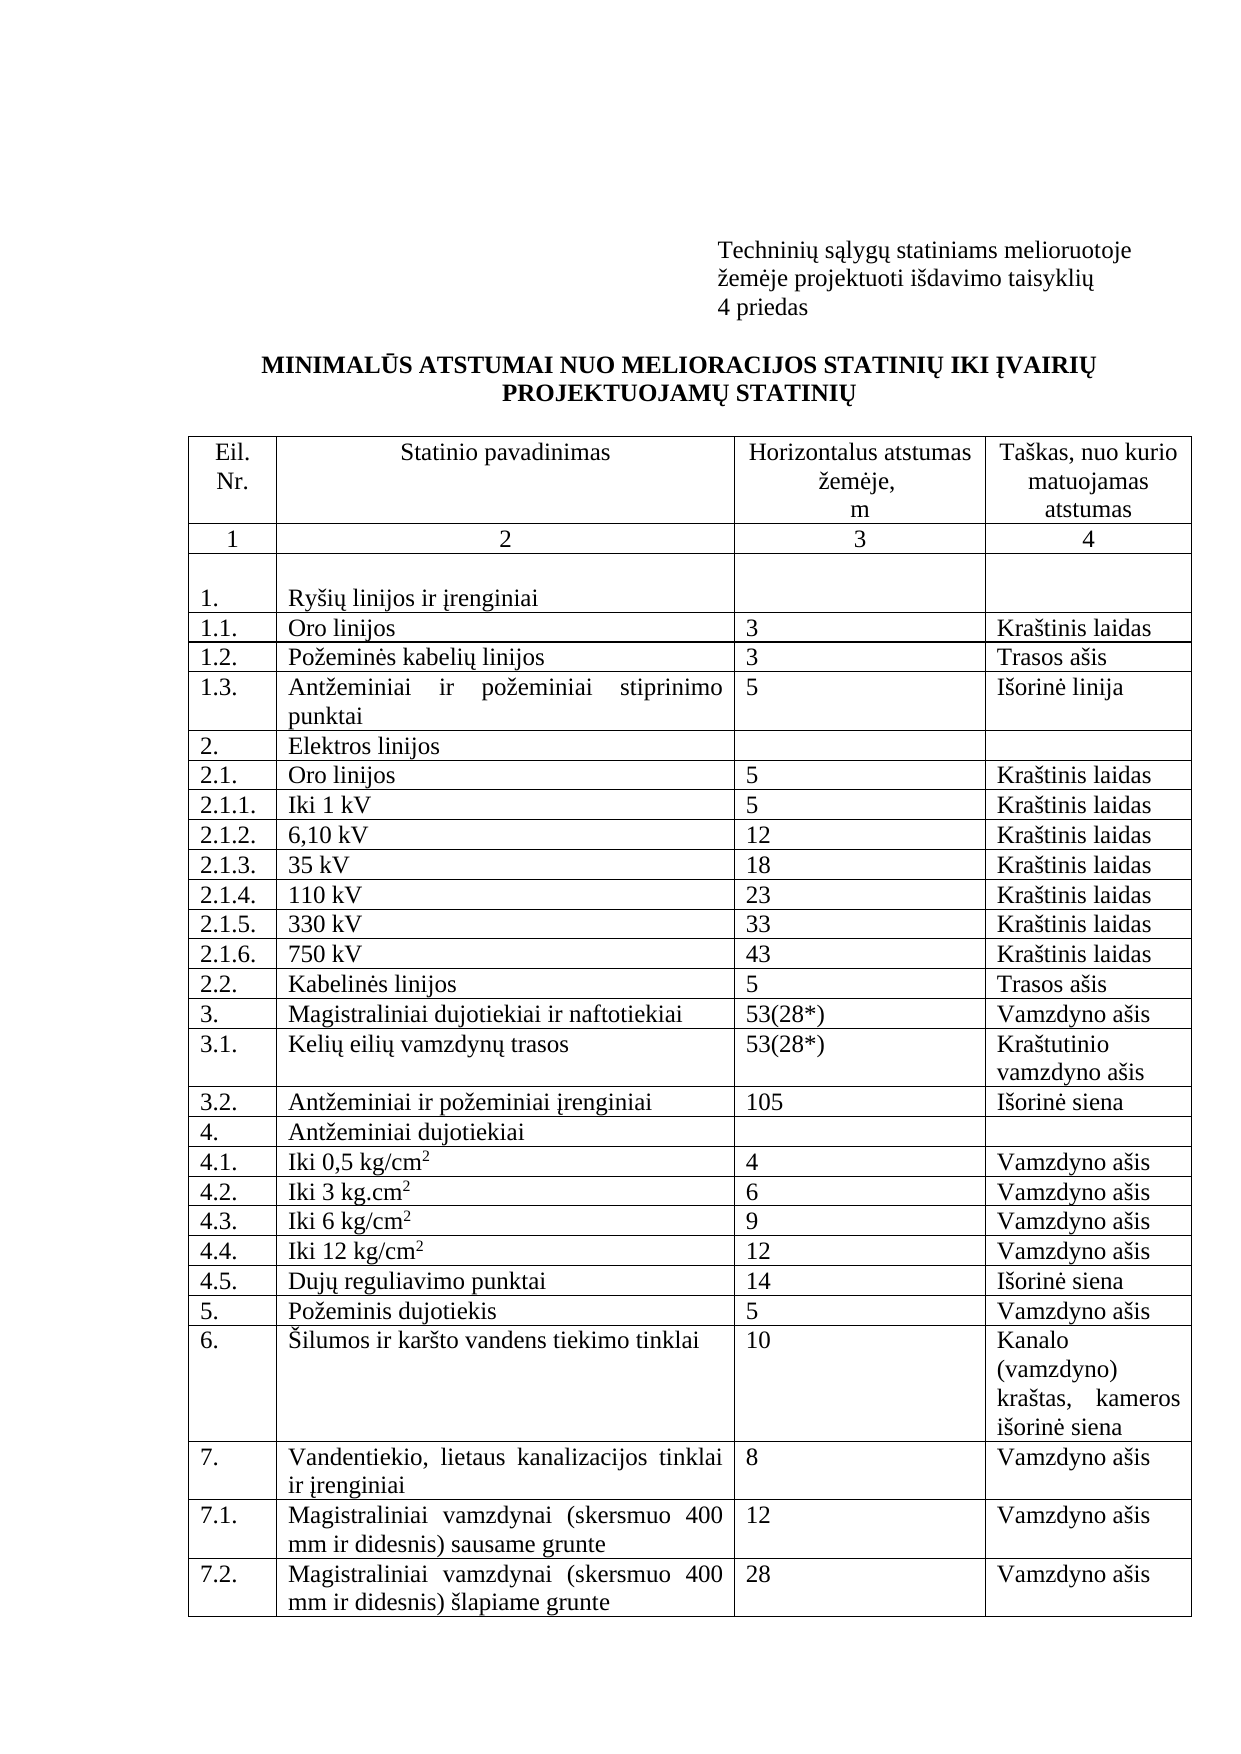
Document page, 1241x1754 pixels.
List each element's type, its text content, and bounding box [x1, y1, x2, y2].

table_cell 2 [277, 524, 734, 553]
table_cell Iki 1 kV [277, 790, 734, 819]
table_cell 53(28*) [735, 999, 985, 1028]
table_cell 6 [735, 1177, 985, 1205]
table_cell Magistraliniai vamzdynai (skersmuo 400 mm ir didesnis) sausame grunte [277, 1500, 734, 1558]
table_cell Kraštinis laidas [986, 790, 1191, 819]
table_cell 2.2. [189, 969, 276, 998]
table_cell 8 [735, 1442, 985, 1499]
table_cell 6. [189, 1326, 276, 1441]
table_cell 3 [735, 643, 985, 671]
table_cell [735, 554, 985, 612]
table_cell 330 kV [277, 910, 734, 938]
table_cell Magistraliniai dujotiekiai ir naftotiekiai [277, 999, 734, 1028]
table_cell 5. [189, 1296, 276, 1324]
table_cell 1. [189, 554, 276, 612]
table_cell Elektros linijos [277, 731, 734, 759]
table_cell Išorinė siena [986, 1266, 1191, 1295]
table_cell 110 kV [277, 880, 734, 908]
table_cell 5 [735, 672, 985, 730]
table_cell Vamzdyno ašis [986, 1177, 1191, 1205]
table_cell Dujų reguliavimo punktai [277, 1266, 734, 1295]
table_cell Ryšių linijos ir įrenginiai [277, 554, 734, 612]
table_header Statinio pavadinimas [277, 437, 734, 523]
table_cell 5 [735, 790, 985, 819]
table_cell Iki 0,5 kg/cm2 [277, 1147, 734, 1176]
table_cell 2.1. [189, 761, 276, 789]
table_cell 2.1.5. [189, 910, 276, 938]
table_cell Šilumos ir karšto vandens tiekimo tinklai [277, 1326, 734, 1441]
table_cell 9 [735, 1206, 985, 1235]
table_cell Magistraliniai vamzdynai (skersmuo 400 mm ir didesnis) šlapiame grunte [277, 1559, 734, 1616]
table_cell Iki 6 kg/cm2 [277, 1206, 734, 1235]
table_cell [735, 1117, 985, 1146]
table_cell 4 [735, 1147, 985, 1176]
table_cell Vamzdyno ašis [986, 1296, 1191, 1324]
text 4 priedas [717, 292, 1181, 321]
table_cell 33 [735, 910, 985, 938]
table_cell 2.1.2. [189, 820, 276, 849]
table_cell 2.1.1. [189, 790, 276, 819]
table_cell Kraštinis laidas [986, 880, 1191, 908]
table_cell 43 [735, 939, 985, 968]
table_cell 5 [735, 969, 985, 998]
table_cell Oro linijos [277, 613, 734, 641]
table_cell Antžeminiai ir požeminiai įrenginiai [277, 1087, 734, 1116]
table_cell 28 [735, 1559, 985, 1616]
table_cell [986, 731, 1191, 759]
table_cell Vamzdyno ašis [986, 999, 1191, 1028]
table_cell Požeminės kabelių linijos [277, 643, 734, 671]
table_cell Iki 3 kg.cm2 [277, 1177, 734, 1205]
table_cell Kraštinis laidas [986, 613, 1191, 641]
table_header Taškas, nuo kurio matuojamas atstumas [986, 437, 1191, 523]
table_cell 3 [735, 613, 985, 641]
table_cell 7. [189, 1442, 276, 1499]
table_cell 1.1. [189, 613, 276, 641]
table_cell 7.2. [189, 1559, 276, 1616]
table_cell 6,10 kV [277, 820, 734, 849]
table_cell Kelių eilių vamzdynų trasos [277, 1029, 734, 1086]
table_cell 4. [189, 1117, 276, 1146]
table_cell 4.5. [189, 1266, 276, 1295]
table_header Horizontalus atstumas žemėje, m [735, 437, 985, 523]
table_cell Trasos ašis [986, 643, 1191, 671]
table_cell 53(28*) [735, 1029, 985, 1086]
table_cell 2.1.4. [189, 880, 276, 908]
table_cell Išorinė siena [986, 1087, 1191, 1116]
table_cell Vamzdyno ašis [986, 1442, 1191, 1499]
table_cell [986, 554, 1191, 612]
table_cell 2. [189, 731, 276, 759]
table_cell Oro linijos [277, 761, 734, 789]
table_cell Kraštinis laidas [986, 939, 1191, 968]
table_cell Vamzdyno ašis [986, 1559, 1191, 1616]
text Techninių sąlygų statiniams melioruotoje [717, 235, 1181, 263]
table_cell 4.4. [189, 1236, 276, 1265]
table_cell Kraštinis laidas [986, 910, 1191, 938]
table_cell Iki 12 kg/cm2 [277, 1236, 734, 1265]
table_cell Kabelinės linijos [277, 969, 734, 998]
table_cell 1 [189, 524, 276, 553]
table_cell 7.1. [189, 1500, 276, 1558]
table_cell 5 [735, 761, 985, 789]
table_cell 3 [735, 524, 985, 553]
table_cell Vamzdyno ašis [986, 1500, 1191, 1558]
table_cell Vamzdyno ašis [986, 1147, 1191, 1176]
table_cell 750 kV [277, 939, 734, 968]
table_cell 1.2. [189, 643, 276, 671]
table_cell Trasos ašis [986, 969, 1191, 998]
table_cell Vamzdyno ašis [986, 1206, 1191, 1235]
table_cell Antžeminiai ir požeminiai stiprinimo punktai [277, 672, 734, 730]
table_cell 12 [735, 820, 985, 849]
table_cell 4.2. [189, 1177, 276, 1205]
table_cell 18 [735, 850, 985, 879]
table_cell Vandentiekio, lietaus kanalizacijos tinklai ir įrenginiai [277, 1442, 734, 1499]
text žemėje projektuoti išdavimo taisyklių [717, 263, 1181, 292]
table_cell 5 [735, 1296, 985, 1324]
table_cell Kraštinis laidas [986, 820, 1191, 849]
table_cell [986, 1117, 1191, 1146]
table_cell 14 [735, 1266, 985, 1295]
table_cell Kraštinis laidas [986, 850, 1191, 879]
table_cell 4.1. [189, 1147, 276, 1176]
table_cell [735, 731, 985, 759]
table_cell 12 [735, 1500, 985, 1558]
table_cell Antžeminiai dujotiekiai [277, 1117, 734, 1146]
table_cell 3.1. [189, 1029, 276, 1086]
table_cell Kanalo (vamzdyno) kraštas, kameros išorinė siena [986, 1326, 1191, 1441]
table_cell Kraštinis laidas [986, 761, 1191, 789]
table_cell 4 [986, 524, 1191, 553]
table_cell 105 [735, 1087, 985, 1116]
table_cell 3.2. [189, 1087, 276, 1116]
table_cell Vamzdyno ašis [986, 1236, 1191, 1265]
table_cell 3. [189, 999, 276, 1028]
table_cell Kraštutinio vamzdyno ašis [986, 1029, 1191, 1086]
table_cell 10 [735, 1326, 985, 1441]
table_cell 12 [735, 1236, 985, 1265]
table_cell Požeminis dujotiekis [277, 1296, 734, 1324]
table_cell Išorinė linija [986, 672, 1191, 730]
table_cell 2.1.3. [189, 850, 276, 879]
table_header Eil. Nr. [189, 437, 276, 523]
table_cell 4.3. [189, 1206, 276, 1235]
table_cell 35 kV [277, 850, 734, 879]
text MINIMALŪS ATSTUMAI NUO MELIORACIJOS STATINIŲ IKI ĮVAIRIŲ PROJEKTUOJAMŲ STATINIŲ [177, 350, 1181, 407]
table_cell 1.3. [189, 672, 276, 730]
table_cell 23 [735, 880, 985, 908]
table_cell 2.1.6. [189, 939, 276, 968]
